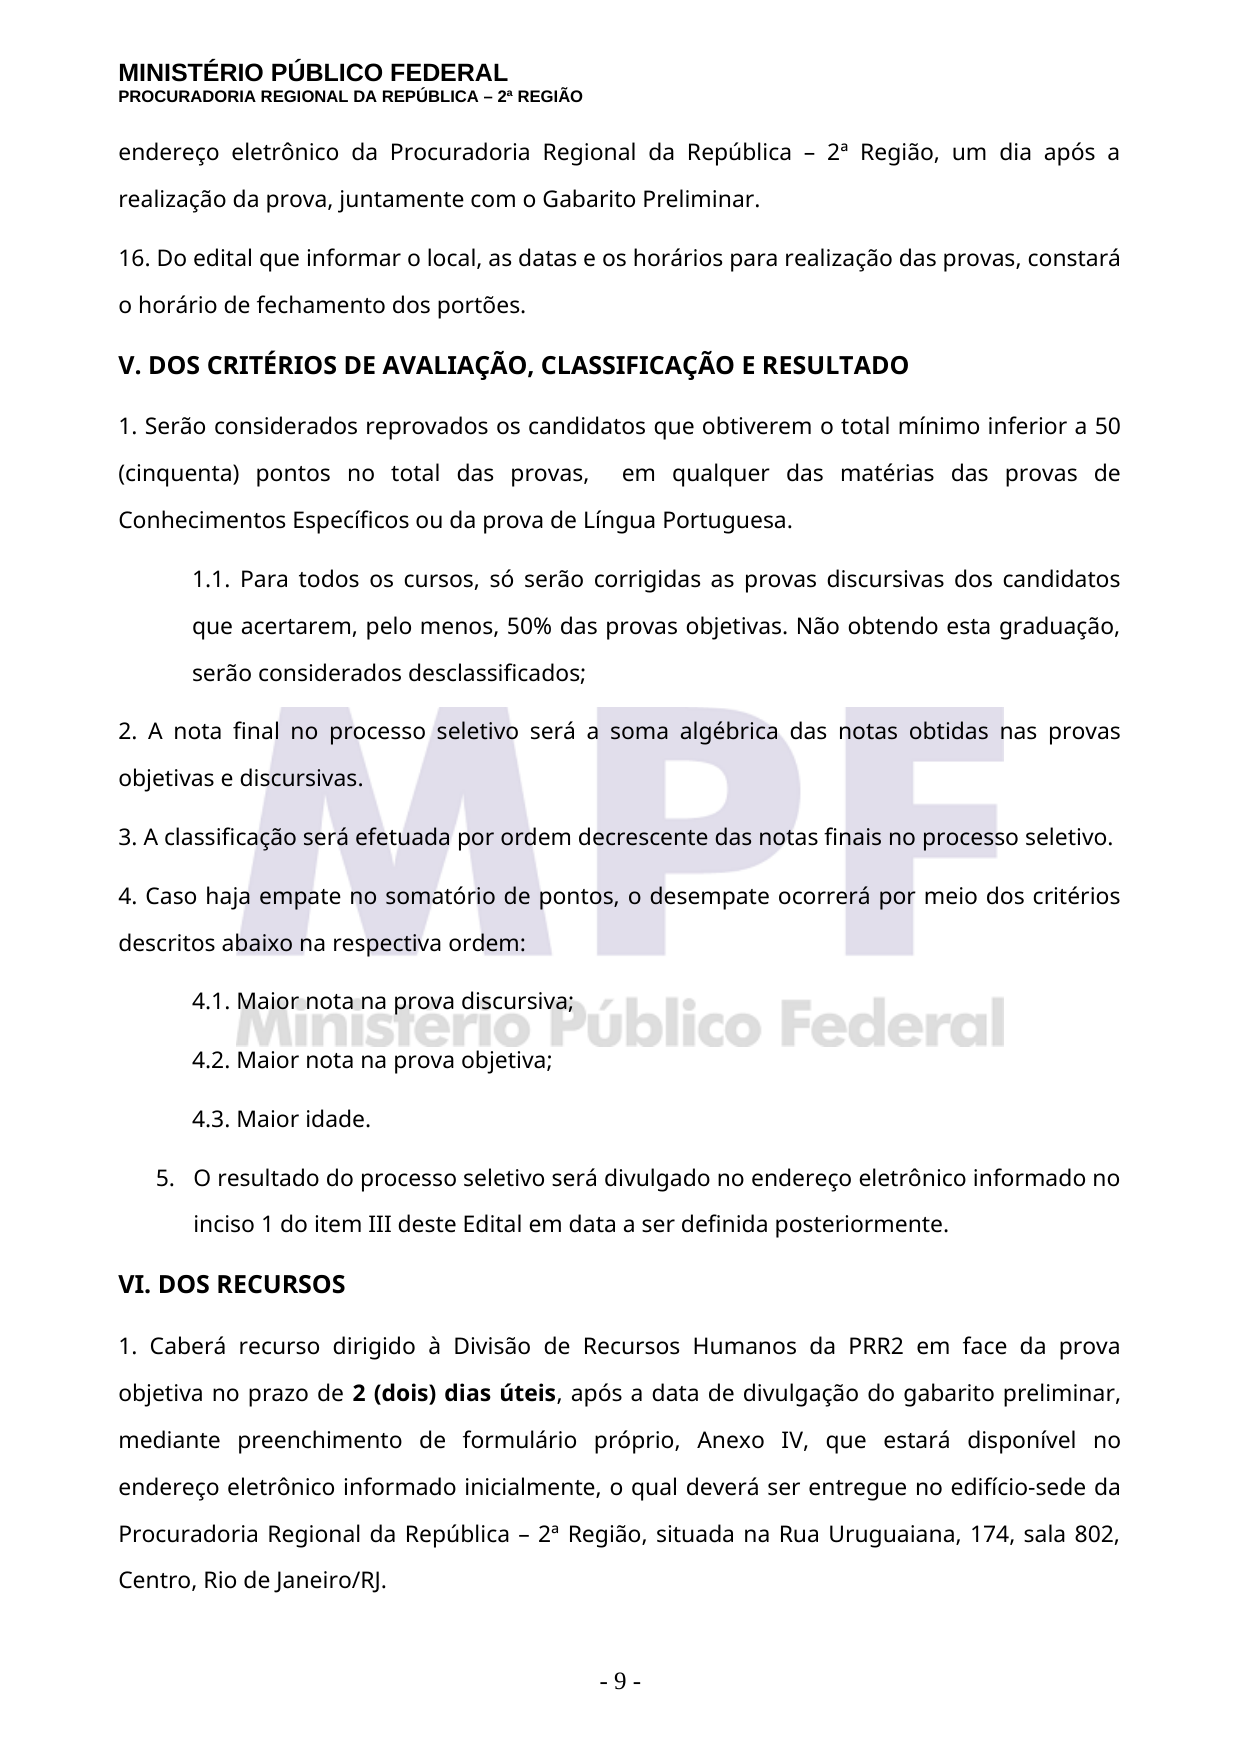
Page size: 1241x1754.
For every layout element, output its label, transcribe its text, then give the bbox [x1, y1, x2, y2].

picture [236, 958, 1004, 985]
text 4.1. Maior nota na prova discursiva; [192, 985, 1122, 1017]
text 1.1. Para todos os cursos, só serão corrigidas as provas discursivas dos candidatos que acertarem, pelo menos, 50% das provas objetivas. Não obtendo esta graduação, serão considerados desclassificados; [192, 563, 1122, 688]
text endereço eletrônico da Procuradoria Regional da República – 2ª Região, um dia após a realização da prova, juntamente com o Gabarito Preliminar. [118, 136, 1122, 214]
picture [236, 1017, 1004, 1044]
text 4.2. Maior nota na prova objetiva; [192, 1044, 1122, 1075]
text 2. A nota final no processo seletivo será a soma algébrica das notas obtidas nas provas objetivas e discursivas. [118, 715, 1122, 793]
text V. DOS CRITÉRIOS DE AVALIAÇÃO, CLASSIFICAÇÃO E RESULTADO [118, 347, 1122, 381]
picture [236, 793, 1004, 821]
text 4.3. Maior idade. [192, 1103, 1122, 1134]
picture [236, 707, 1004, 715]
text 16. Do edital que informar o local, as datas e os horários para realização das provas, constará o horário de fechamento dos portões. [118, 242, 1122, 320]
picture [236, 852, 1004, 880]
text 1. Serão considerados reprovados os candidatos que obtiverem o total mínimo inferior a 50 (cinquenta) pontos no total das provas, em qualquer das matérias das provas de Conhecimentos Específicos ou da prova de Língua Portuguesa. [118, 410, 1122, 535]
text 4. Caso haja empate no somatório de pontos, o desempate ocorrerá por meio dos critérios descritos abaixo na respectiva ordem: [118, 880, 1122, 958]
text 1. Caberá recurso dirigido à Divisão de Recursos Humanos da PRR2 em face da prova objetiva no prazo de 2 (dois) dias úteis, após a data de divulgação do gabarito preliminar, mediante preenchimento de formulário próprio, Anexo IV, que estará disponível no endereço eletrônico informado inicialmente, o qual deverá ser entregue no edifício-sede da Procuradoria Regional da República – 2ª Região, situada na Rua Uruguaiana, 174, sala 802, Centro, Rio de Janeiro/RJ. [118, 1330, 1122, 1596]
text 3. A classificação será efetuada por ordem decrescente das notas finais no processo seletivo. [118, 821, 1122, 852]
text VI. DOS RECURSOS [118, 1267, 1122, 1301]
list O resultado do processo seletivo será divulgado no endereço eletrônico informado no inciso 1 do item III deste Edital em data a ser definida posteriormente. [156, 1162, 1122, 1240]
